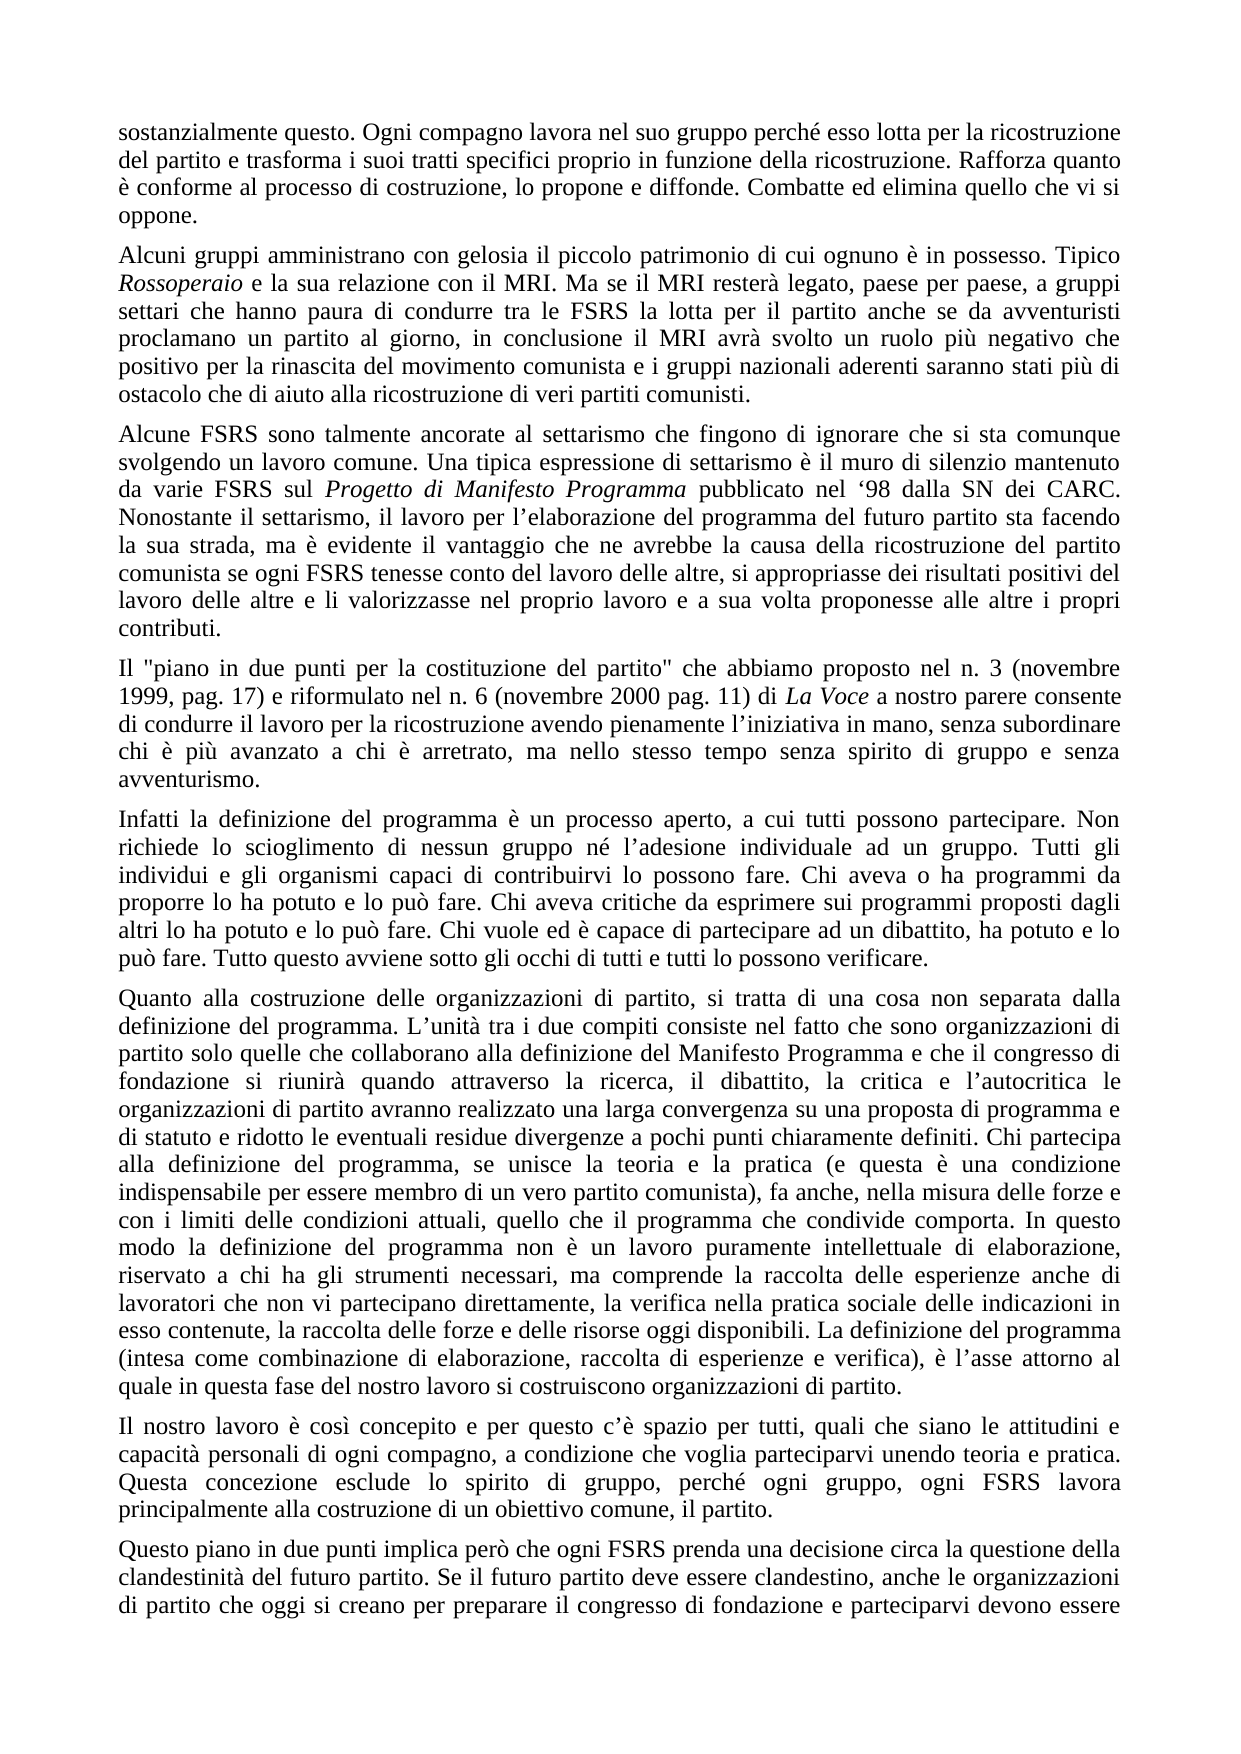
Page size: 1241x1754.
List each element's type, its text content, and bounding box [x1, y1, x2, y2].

text Alcune FSRS sono talmente ancorate al settarismo che fingono di ignorare che si sta comunque svolgendo un lavoro comune. Una tipica espressione di settarismo è il muro di silenzio mantenuto da varie FSRS sul Progetto di Manifesto Programma pubblicato nel ‘98 dalla SN dei CARC. Nonostante il settarismo, il lavoro per l’elaborazione del programma del futuro partito sta facendo la sua strada, ma è evidente il vantaggio che ne avrebbe la causa della ricostruzione del partito comunista se ogni FSRS tenesse conto del lavoro delle altre, si appropriasse dei risultati positivi del lavoro delle altre e li valorizzasse nel proprio lavoro e a sua volta proponesse alle altre i propri contributi. [118, 420, 1122, 642]
text Il nostro lavoro è così concepito e per questo c’è spazio per tutti, quali che siano le attitudini e capacità personali di ogni compagno, a condizione che voglia parteciparvi unendo teoria e pratica. Questa concezione esclude lo spirito di gruppo, perché ogni gruppo, ogni FSRS lavora principalmente alla costruzione di un obiettivo comune, il partito. [118, 1412, 1122, 1523]
text Il "piano in due punti per la costituzione del partito" che abbiamo proposto nel n. 3 (novembre 1999, pag. 17) e riformulato nel n. 6 (novembre 2000 pag. 11) di La Voce a nostro parere consente di condurre il lavoro per la ricostruzione avendo pienamente l’iniziativa in mano, senza subordinare chi è più avanzato a chi è arretrato, ma nello stesso tempo senza spirito di gruppo e senza avventurismo. [118, 654, 1122, 793]
text Infatti la definizione del programma è un processo aperto, a cui tutti possono partecipare. Non richiede lo scioglimento di nessun gruppo né l’adesione individuale ad un gruppo. Tutti gli individui e gli organismi capaci di contribuirvi lo possono fare. Chi aveva o ha programmi da proporre lo ha potuto e lo può fare. Chi aveva critiche da esprimere sui programmi proposti dagli altri lo ha potuto e lo può fare. Chi vuole ed è capace di partecipare ad un dibattito, ha potuto e lo può fare. Tutto questo avviene sotto gli occhi di tutti e tutti lo possono verificare. [118, 805, 1122, 972]
text Questo piano in due punti implica però che ogni FSRS prenda una decisione circa la questione della clandestinità del futuro partito. Se il futuro partito deve essere clandestino, anche le organizzazioni di partito che oggi si creano per preparare il congresso di fondazione e parteciparvi devono essere [118, 1536, 1122, 1619]
text Alcuni gruppi amministrano con gelosia il piccolo patrimonio di cui ognuno è in possesso. Tipico Rossoperaio e la sua relazione con il MRI. Ma se il MRI resterà legato, paese per paese, a gruppi settari che hanno paura di condurre tra le FSRS la lotta per il partito anche se da avventuristi proclamano un partito al giorno, in conclusione il MRI avrà svolto un ruolo più negativo che positivo per la rinascita del movimento comunista e i gruppi nazionali aderenti saranno stati più di ostacolo che di aiuto alla ricostruzione di veri partiti comunisti. [118, 241, 1122, 408]
text sostanzialmente questo. Ogni compagno lavora nel suo gruppo perché esso lotta per la ricostruzione del partito e trasforma i suoi tratti specifici proprio in funzione della ricostruzione. Rafforza quanto è conforme al processo di costruzione, lo propone e diffonde. Combatte ed elimina quello che vi si oppone. [118, 118, 1122, 229]
text Quanto alla costruzione delle organizzazioni di partito, si tratta di una cosa non separata dalla definizione del programma. L’unità tra i due compiti consiste nel fatto che sono organizzazioni di partito solo quelle che collaborano alla definizione del Manifesto Programma e che il congresso di fondazione si riunirà quando attraverso la ricerca, il dibattito, la critica e l’autocritica le organizzazioni di partito avranno realizzato una larga convergenza su una proposta di programma e di statuto e ridotto le eventuali residue divergenze a pochi punti chiaramente definiti. Chi partecipa alla definizione del programma, se unisce la teoria e la pratica (e questa è una condizione indispensabile per essere membro di un vero partito comunista), fa anche, nella misura delle forze e con i limiti delle condizioni attuali, quello che il programma che condivide comporta. In questo modo la definizione del programma non è un lavoro puramente intellettuale di elaborazione, riservato a chi ha gli strumenti necessari, ma comprende la raccolta delle esperienze anche di lavoratori che non vi partecipano direttamente, la verifica nella pratica sociale delle indicazioni in esso contenute, la raccolta delle forze e delle risorse oggi disponibili. La definizione del programma (intesa come combinazione di elaborazione, raccolta di esperienze e verifica), è l’asse attorno al quale in questa fase del nostro lavoro si costruiscono organizzazioni di partito. [118, 984, 1122, 1400]
